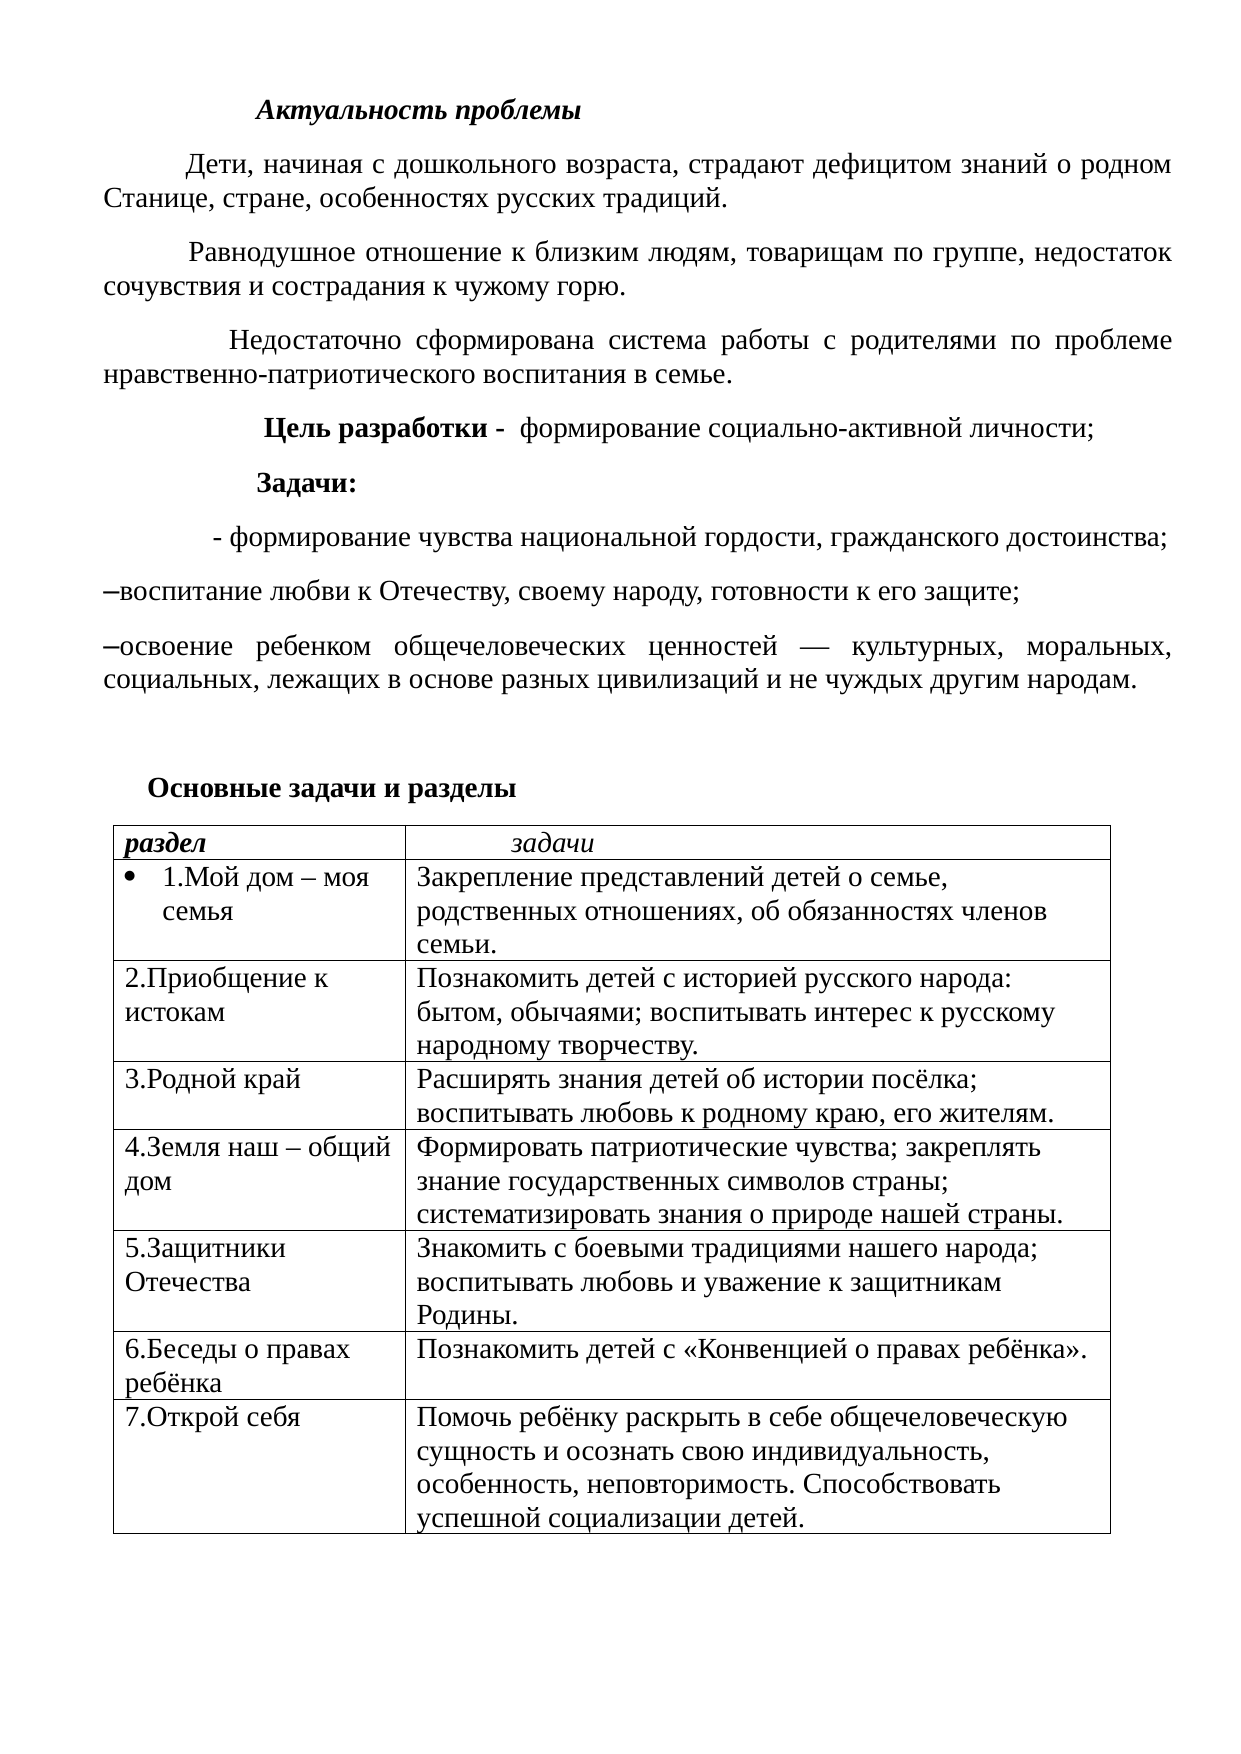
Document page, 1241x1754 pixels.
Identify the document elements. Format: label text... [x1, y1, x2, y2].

table_cell 7.Открой себя [114, 1400, 405, 1533]
table_cell Познакомить детей с «Конвенцией о правах ребёнка». [406, 1332, 1110, 1398]
table_cell Помочь ребёнку раскрыть в себе общечеловеческую сущность и осознать свою индивидуальность, особенность, неповторимость. Способствовать успешной социализации детей. [406, 1400, 1110, 1533]
text Основные задачи и разделы [103, 770, 1173, 804]
table_cell Знакомить с боевыми традициями нашего народа; воспитывать любовь и уважение к защитникам Родины. [406, 1231, 1110, 1331]
table_cell 4.Земля наш – общий дом [114, 1130, 405, 1230]
table_cell 6.Беседы о правах ребёнка [114, 1332, 405, 1398]
table_cell 1.Мой дом – моя семья [114, 860, 405, 960]
list воспитание любви к Отечеству, своему народу, готовности к его защите; [103, 573, 1173, 607]
text Актуальность проблемы [103, 92, 1173, 126]
text Дети, начиная с дошкольного возраста, страдают дефицитом знаний о родном Станице, стране, особенностях русских традиций. [103, 147, 1173, 214]
table_cell 3.Родной край [114, 1062, 405, 1129]
table_cell 2.Приобщение к истокам [114, 961, 405, 1061]
text Задачи: [103, 465, 1173, 498]
table_cell Формировать патриотические чувства; закреплять знание государственных символов страны; систематизировать знания о природе нашей страны. [406, 1130, 1110, 1230]
list освоение ребенком общечеловеческих ценностей — культурных, моральных, социальных, лежащих в основе разных цивилизаций и не чуждых другим народам. [103, 628, 1173, 695]
table_header раздел [114, 826, 405, 859]
table_cell Закрепление представлений детей о семье, родственных отношениях, об обязанностях членов семьи. [406, 860, 1110, 960]
table_cell 5.Защитники Отечества [114, 1231, 405, 1331]
table_cell Познакомить детей с историей русского народа: бытом, обычаями; воспитывать интерес к русскому народному творчеству. [406, 961, 1110, 1061]
text Цель разработки - формирование социально-активной личности; [103, 410, 1173, 444]
table_cell Расширять знания детей об истории посёлка; воспитывать любовь к родному краю, его жителям. [406, 1062, 1110, 1129]
table_header задачи [406, 826, 1110, 859]
text Недостаточно сформирована система работы с родителями по проблеме нравственно-патриотического воспитания в семье. [103, 322, 1173, 389]
text Равнодушное отношение к близким людям, товарищам по группе, недостаток сочувствия и сострадания к чужому горю. [103, 234, 1173, 302]
text - формирование чувства национальной гордости, гражданского достоинства; [103, 519, 1173, 553]
